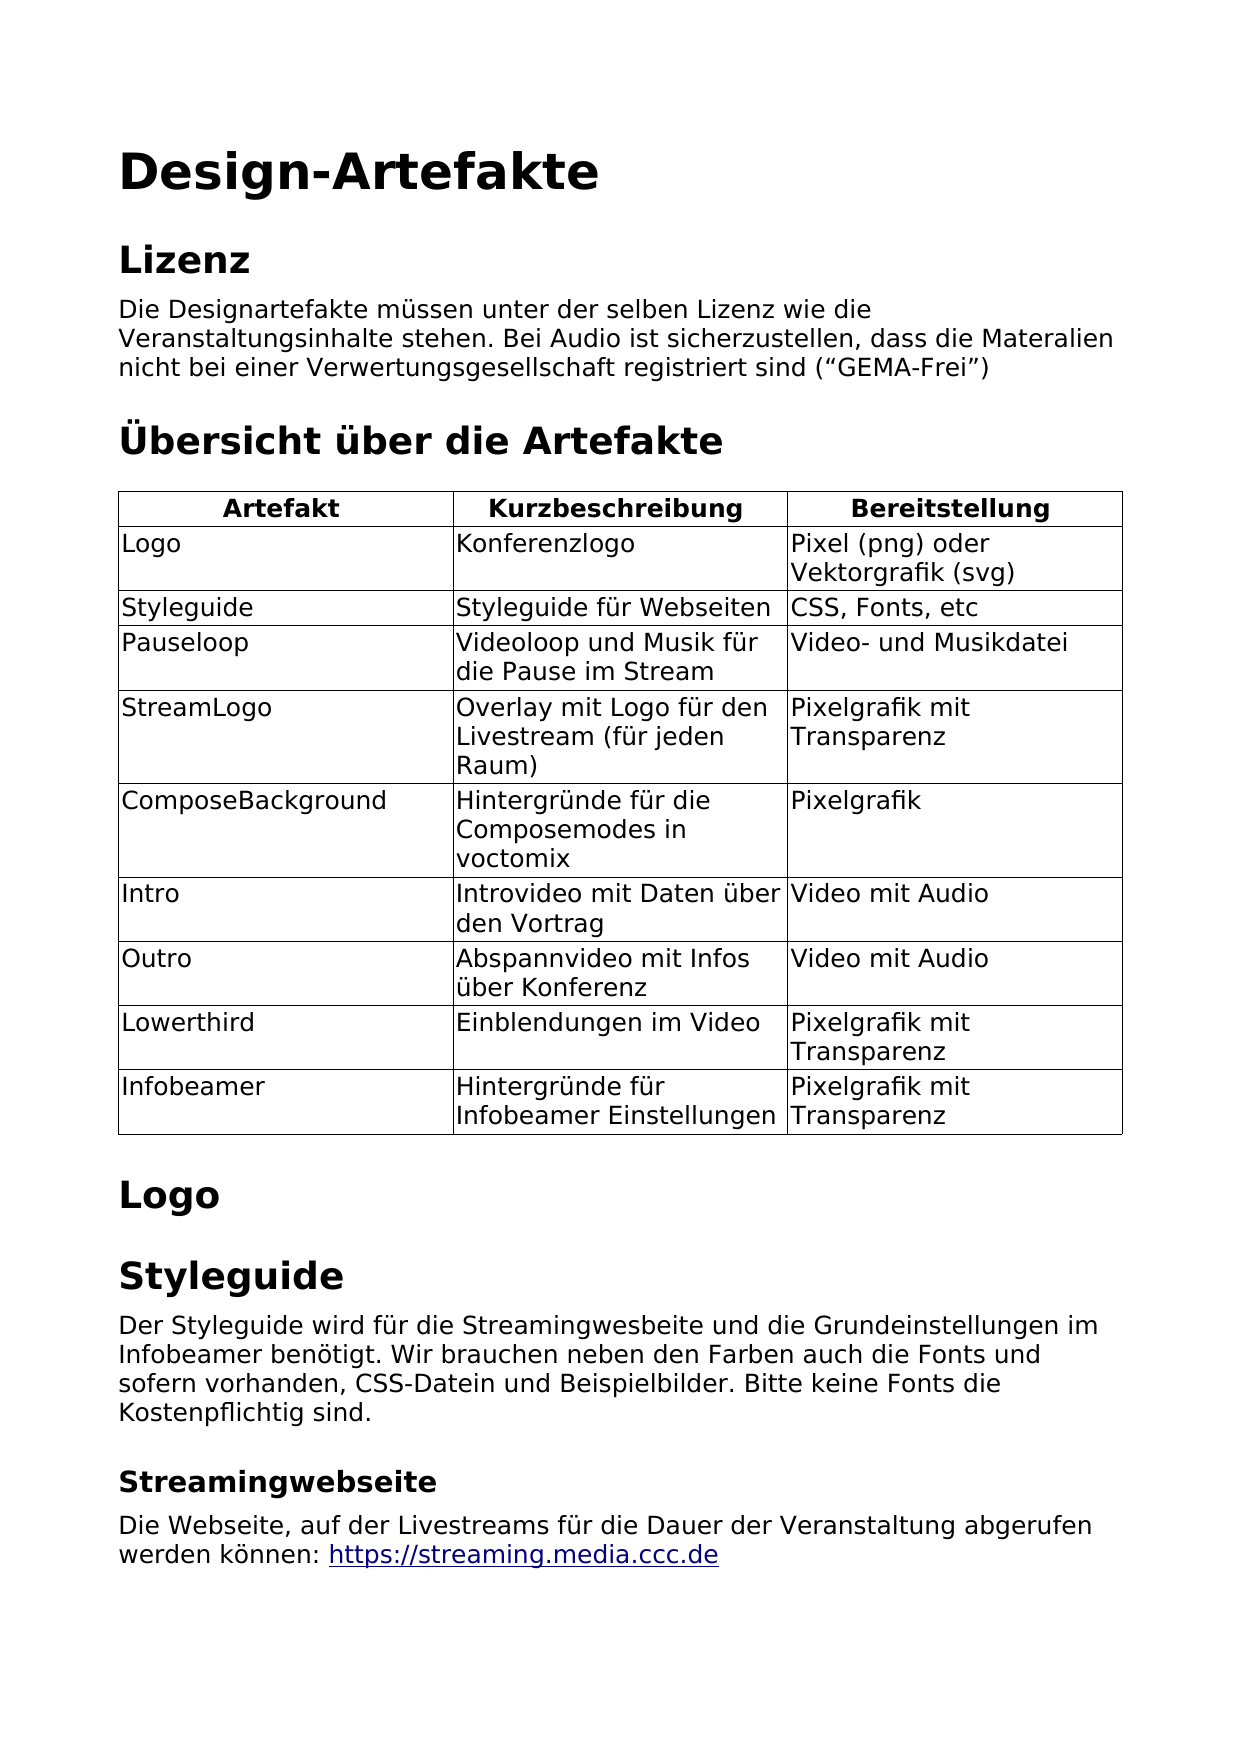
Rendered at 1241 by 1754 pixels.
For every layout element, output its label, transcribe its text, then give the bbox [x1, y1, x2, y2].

subtitle Streamingwebseite [118, 1465, 1122, 1499]
table_cell Pixelgrafik mit Transparenz [788, 1070, 1122, 1134]
table_cell Lowerthird [119, 1006, 453, 1069]
table_cell CSS, Fonts, etc [788, 591, 1122, 625]
table_cell StreamLogo [119, 691, 453, 783]
table_cell Styleguide [119, 591, 453, 625]
table_cell Einblendungen im Video [454, 1006, 787, 1069]
table_header Kurzbeschreibung [454, 492, 787, 526]
table_cell Pixelgrafik [788, 784, 1122, 877]
text Die Webseite, auf der Livestreams für die Dauer der Veranstaltung abgerufen werden können: https://streaming.media.ccc.de [118, 1511, 1122, 1570]
subtitle Design-Artefakte [118, 143, 1122, 201]
subtitle Logo [118, 1173, 1122, 1217]
text Der Styleguide wird für die Streamingwesbeite und die Grundeinstellungen im Infobeamer benötigt. Wir brauchen neben den Farben auch die Fonts und sofern vorhanden, CSS-Datein und Beispielbilder. Bitte keine Fonts die Kostenpflichtig sind. [118, 1311, 1122, 1427]
subtitle Styleguide [118, 1255, 1122, 1298]
table_cell Intro [119, 878, 453, 941]
table_cell ComposeBackground [119, 784, 453, 877]
table_cell Hintergründe für die Composemodes in voctomix [454, 784, 787, 877]
table_cell Videoloop und Musik für die Pause im Stream [454, 626, 787, 690]
subtitle Übersicht über die Artefakte [118, 420, 1122, 464]
table_cell Logo [119, 527, 453, 590]
subtitle Lizenz [118, 239, 1122, 282]
table_cell Pixelgrafik mit Transparenz [788, 1006, 1122, 1069]
table_cell Pixelgrafik mit Transparenz [788, 691, 1122, 783]
table_cell Abspannvideo mit Infos über Konferenz [454, 942, 787, 1005]
table_cell Hintergründe für Infobeamer Einstellungen [454, 1070, 787, 1134]
table_cell Styleguide für Webseiten [454, 591, 787, 625]
table_cell Overlay mit Logo für den Livestream (für jeden Raum) [454, 691, 787, 783]
table_header Bereitstellung [788, 492, 1122, 526]
table_cell Pixel (png) oder Vektorgrafik (svg) [788, 527, 1122, 590]
table_header Artefakt [119, 492, 453, 526]
table_cell Konferenzlogo [454, 527, 787, 590]
table_cell Video mit Audio [788, 878, 1122, 941]
table_cell Pauseloop [119, 626, 453, 690]
table_cell Video- und Musikdatei [788, 626, 1122, 690]
table_cell Infobeamer [119, 1070, 453, 1134]
table_cell Introvideo mit Daten über den Vortrag [454, 878, 787, 941]
table_cell Video mit Audio [788, 942, 1122, 1005]
table_cell Outro [119, 942, 453, 1005]
text Die Designartefakte müssen unter der selben Lizenz wie die Veranstaltungsinhalte stehen. Bei Audio ist sicherzustellen, dass die Materalien nicht bei einer Verwertungsgesellschaft registriert sind (“GEMA-Frei”) [118, 295, 1122, 382]
